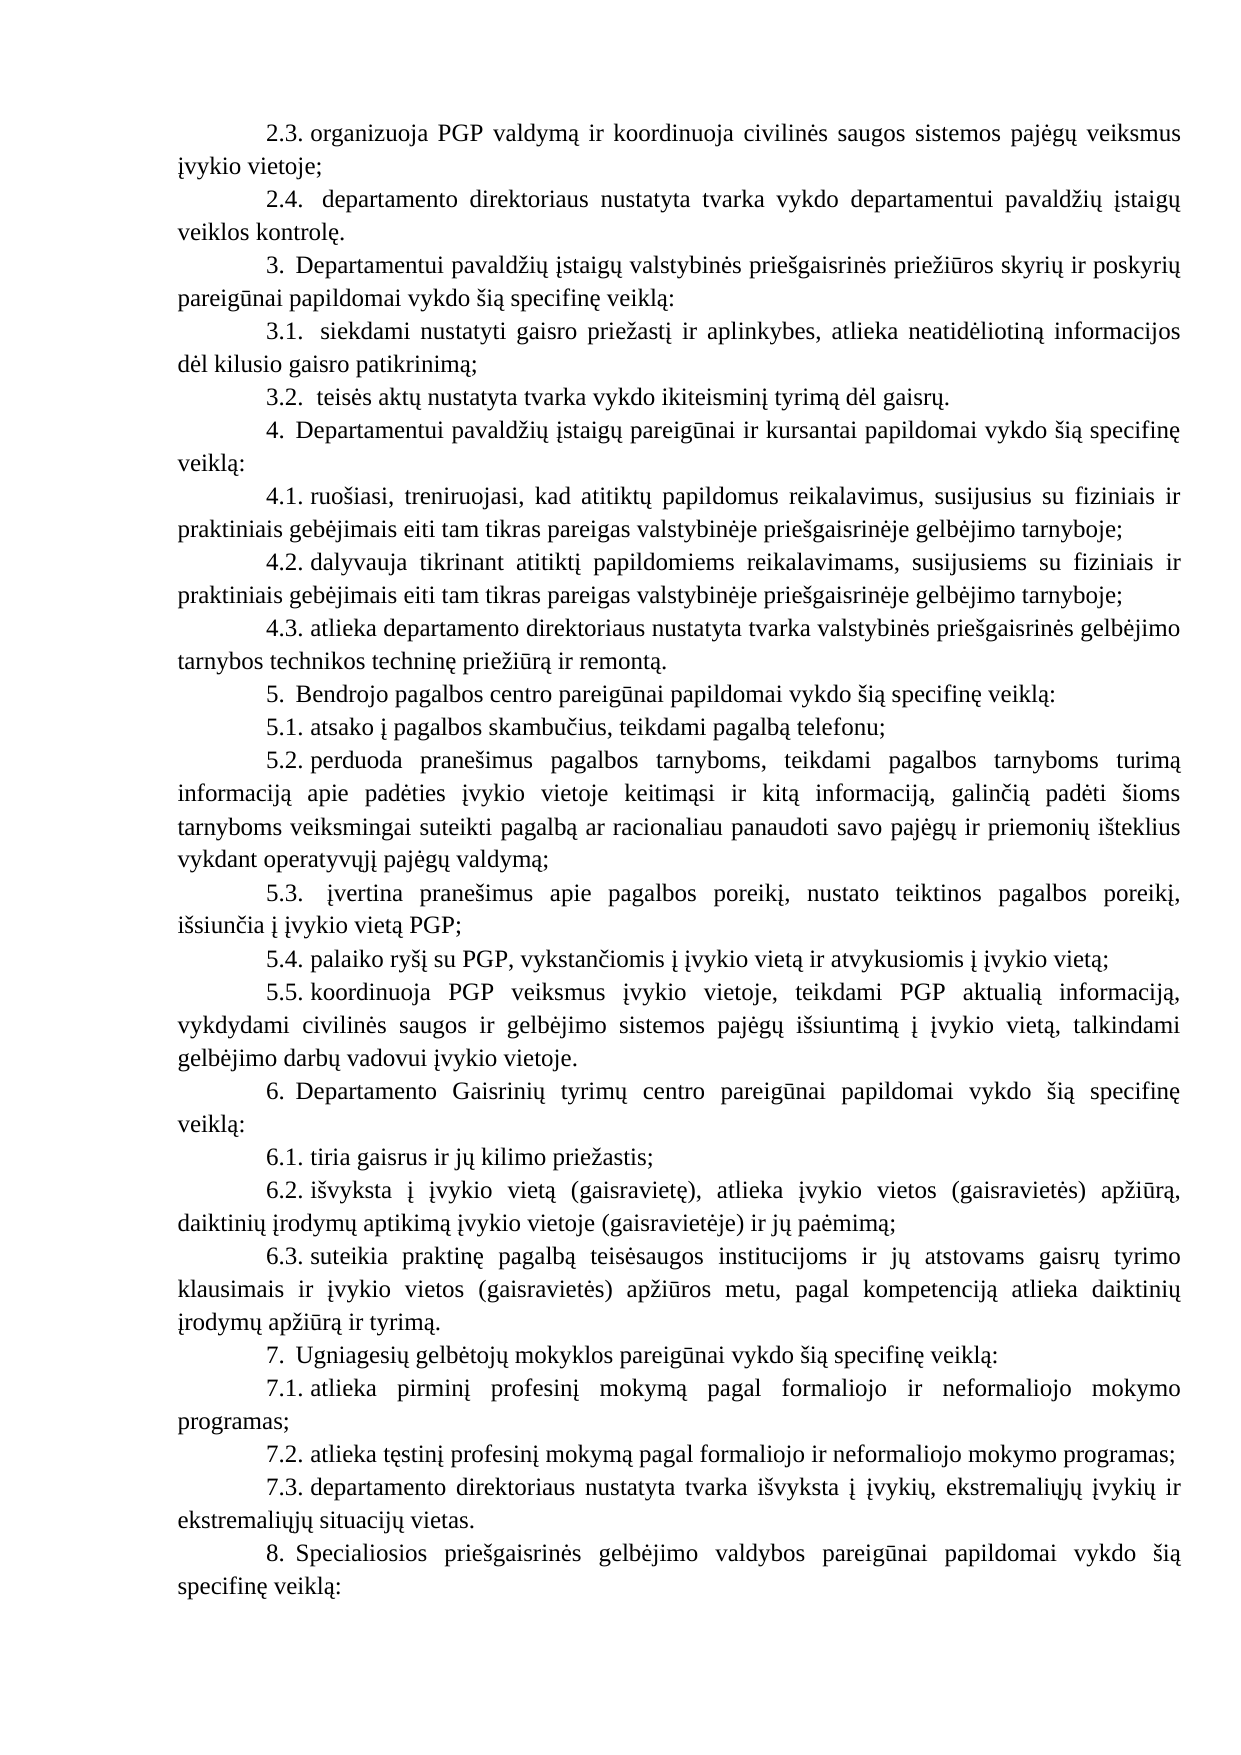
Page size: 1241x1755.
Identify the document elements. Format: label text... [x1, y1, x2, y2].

text 6.3. suteikia praktinę pagalbą teisėsaugos institucijoms ir jų atstovams gaisrų tyrimo klausimais ir įvykio vietos (gaisravietės) apžiūros metu, pagal kompetenciją atlieka daiktinių įrodymų apžiūrą ir tyrimą. [177, 1241, 1181, 1336]
text 6.2. išvyksta į įvykio vietą (gaisravietę), atlieka įvykio vietos (gaisravietės) apžiūrą, daiktinių įrodymų aptikimą įvykio vietoje (gaisravietėje) ir jų paėmimą; [177, 1175, 1181, 1237]
text 7.1. atlieka pirminį profesinį mokymą pagal formaliojo ir neformaliojo mokymo programas; [177, 1373, 1181, 1435]
text 3. Departamentui pavaldžių įstaigų valstybinės priešgaisrinės priežiūros skyrių ir poskyrių pareigūnai papildomai vykdo šią specifinę veiklą: [177, 250, 1181, 312]
text 5.4. palaiko ryšį su PGP, vykstančiomis į įvykio vietą ir atvykusiomis į įvykio vietą; [177, 944, 1181, 972]
text 8. Specialiosios priešgaisrinės gelbėjimo valdybos pareigūnai papildomai vykdo šią specifinę veiklą: [177, 1538, 1181, 1600]
text 7. Ugniagesių gelbėtojų mokyklos pareigūnai vykdo šią specifinę veiklą: [177, 1340, 1181, 1369]
text 5.3. įvertina pranešimus apie pagalbos poreikį, nustato teiktinos pagalbos poreikį, išsiunčia į įvykio vietą PGP; [177, 878, 1181, 939]
text 2.4. departamento direktoriaus nustatyta tvarka vykdo departamentui pavaldžių įstaigų veiklos kontrolę. [177, 184, 1181, 246]
text 6.1. tiria gaisrus ir jų kilimo priežastis; [177, 1142, 1181, 1171]
text 4.3. atlieka departamento direktoriaus nustatyta tvarka valstybinės priešgaisrinės gelbėjimo tarnybos technikos techninę priežiūrą ir remontą. [177, 613, 1181, 675]
text 3.1. siekdami nustatyti gaisro priežastį ir aplinkybes, atlieka neatidėliotiną informacijos dėl kilusio gaisro patikrinimą; [177, 316, 1181, 378]
text 4.2. dalyvauja tikrinant atitiktį papildomiems reikalavimams, susijusiems su fiziniais ir praktiniais gebėjimais eiti tam tikras pareigas valstybinėje priešgaisrinėje gelbėjimo tarnyboje; [177, 547, 1181, 609]
text 7.3. departamento direktoriaus nustatyta tvarka išvyksta į įvykių, ekstremaliųjų įvykių ir ekstremaliųjų situacijų vietas. [177, 1472, 1181, 1534]
text 2.3. organizuoja PGP valdymą ir koordinuoja civilinės saugos sistemos pajėgų veiksmus įvykio vietoje; [177, 118, 1181, 180]
text 5.2. perduoda pranešimus pagalbos tarnyboms, teikdami pagalbos tarnyboms turimą informaciją apie padėties įvykio vietoje keitimąsi ir kitą informaciją, galinčią padėti šioms tarnyboms veiksmingai suteikti pagalbą ar racionaliau panaudoti savo pajėgų ir priemonių išteklius vykdant operatyvųjį pajėgų valdymą; [177, 746, 1181, 873]
text 5.5. koordinuoja PGP veiksmus įvykio vietoje, teikdami PGP aktualią informaciją, vykdydami civilinės saugos ir gelbėjimo sistemos pajėgų išsiuntimą į įvykio vietą, talkindami gelbėjimo darbų vadovui įvykio vietoje. [177, 977, 1181, 1071]
text 7.2. atlieka tęstinį profesinį mokymą pagal formaliojo ir neformaliojo mokymo programas; [177, 1439, 1181, 1468]
text 4.1. ruošiasi, treniruojasi, kad atitiktų papildomus reikalavimus, susijusius su fiziniais ir praktiniais gebėjimais eiti tam tikras pareigas valstybinėje priešgaisrinėje gelbėjimo tarnyboje; [177, 481, 1181, 543]
text 5. Bendrojo pagalbos centro pareigūnai papildomai vykdo šią specifinę veiklą: [177, 679, 1181, 708]
text 6. Departamento Gaisrinių tyrimų centro pareigūnai papildomai vykdo šią specifinę veiklą: [177, 1076, 1181, 1137]
text 5.1. atsako į pagalbos skambučius, teikdami pagalbą telefonu; [177, 712, 1181, 741]
text 3.2. teisės aktų nustatyta tvarka vykdo ikiteisminį tyrimą dėl gaisrų. [177, 382, 1181, 411]
text 4. Departamentui pavaldžių įstaigų pareigūnai ir kursantai papildomai vykdo šią specifinę veiklą: [177, 415, 1181, 477]
